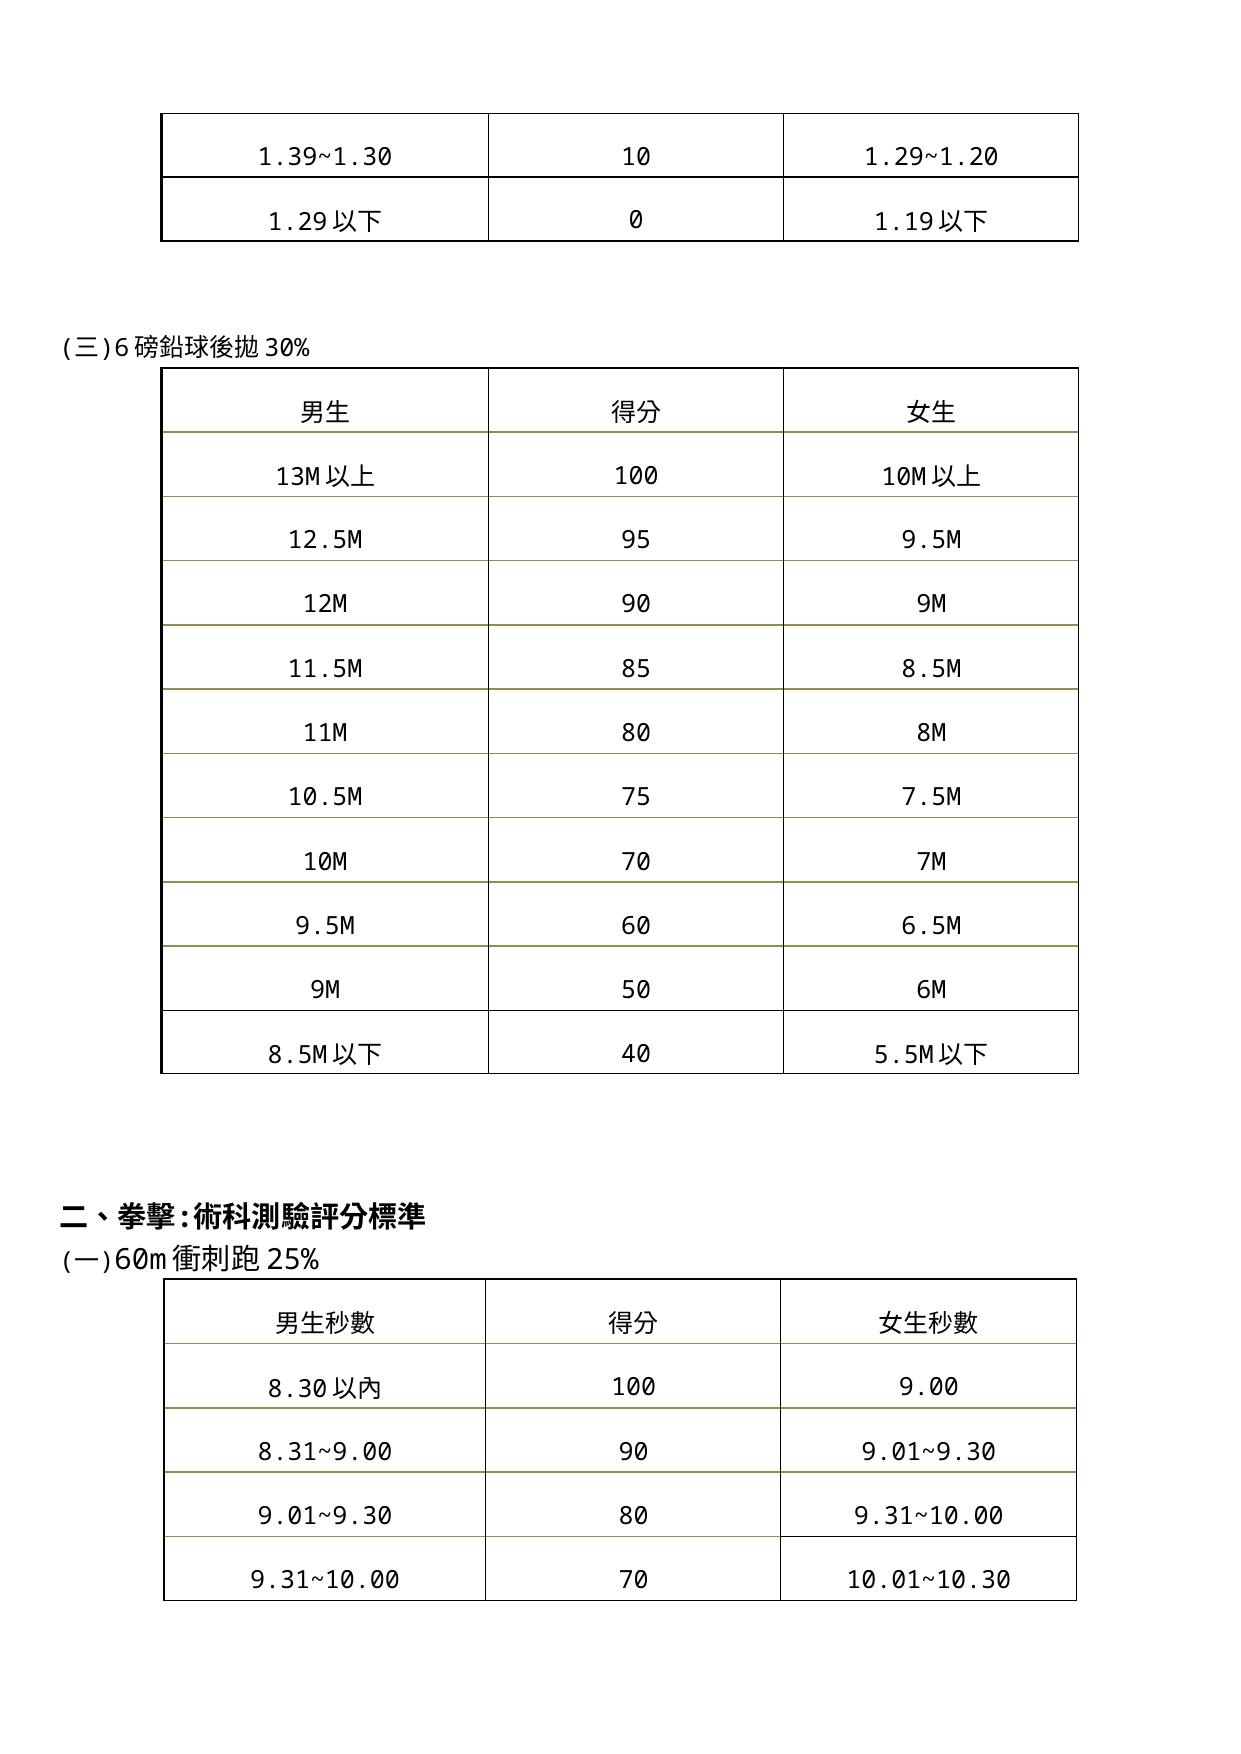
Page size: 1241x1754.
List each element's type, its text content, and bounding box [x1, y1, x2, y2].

table_cell 9.31~10.00 [781, 1473, 1076, 1536]
table_header 得分 [486, 1280, 780, 1343]
table_cell 8.5M以下 [163, 1011, 488, 1073]
table_cell 10M以上 [784, 433, 1078, 496]
text (一)60m衝刺跑25% [59, 1236, 1181, 1278]
table_header 男生 [163, 369, 488, 431]
table_cell 40 [489, 1011, 783, 1073]
table_cell 9.00 [781, 1344, 1076, 1407]
table_cell 85 [489, 626, 783, 688]
table_cell 70 [486, 1537, 780, 1600]
text 二、拳擊:術科測驗評分標準 [59, 1193, 1181, 1236]
table_cell 1.29~1.20 [784, 114, 1078, 176]
table_header 女生 [784, 369, 1078, 431]
table_cell 100 [489, 433, 783, 496]
table_cell 0 [489, 178, 783, 240]
table_cell 9.5M [784, 497, 1078, 560]
table_cell 12M [163, 561, 488, 624]
table_cell 10 [489, 114, 783, 176]
table_cell 10M [163, 818, 488, 881]
table_cell 50 [489, 947, 783, 1010]
table_cell 11M [163, 690, 488, 753]
table_cell 80 [486, 1473, 780, 1536]
table_cell 10.5M [163, 754, 488, 817]
table_header 得分 [489, 369, 783, 431]
table_cell 95 [489, 497, 783, 560]
table_cell 1.29以下 [163, 178, 488, 240]
text (三)6磅鉛球後拋30% [59, 304, 1181, 367]
table_cell 60 [489, 883, 783, 945]
table_cell 11.5M [163, 626, 488, 688]
table_cell 90 [486, 1409, 780, 1471]
table_cell 8M [784, 690, 1078, 753]
table_cell 9M [163, 947, 488, 1010]
table_cell 8.30以內 [165, 1344, 485, 1407]
table_cell 9.01~9.30 [165, 1473, 485, 1536]
table_cell 10.01~10.30 [781, 1537, 1076, 1600]
table_cell 8.31~9.00 [165, 1409, 485, 1471]
table_cell 9.01~9.30 [781, 1409, 1076, 1471]
table_cell 70 [489, 818, 783, 881]
table_cell 90 [489, 561, 783, 624]
table_header 女生秒數 [781, 1280, 1076, 1343]
table_cell 75 [489, 754, 783, 817]
table_cell 7M [784, 818, 1078, 881]
table_cell 5.5M以下 [784, 1011, 1078, 1073]
table_cell 6M [784, 947, 1078, 1010]
table_cell 8.5M [784, 626, 1078, 688]
table_cell 9M [784, 561, 1078, 624]
table_cell 80 [489, 690, 783, 753]
table_cell 100 [486, 1344, 780, 1407]
table_cell 1.19以下 [784, 178, 1078, 240]
table_cell 13M以上 [163, 433, 488, 496]
table_cell 1.39~1.30 [163, 114, 488, 176]
table_cell 7.5M [784, 754, 1078, 817]
table_cell 6.5M [784, 883, 1078, 945]
table_cell 9.31~10.00 [165, 1537, 485, 1600]
table_cell 9.5M [163, 883, 488, 945]
table_cell 12.5M [163, 497, 488, 560]
table_header 男生秒數 [165, 1280, 485, 1343]
